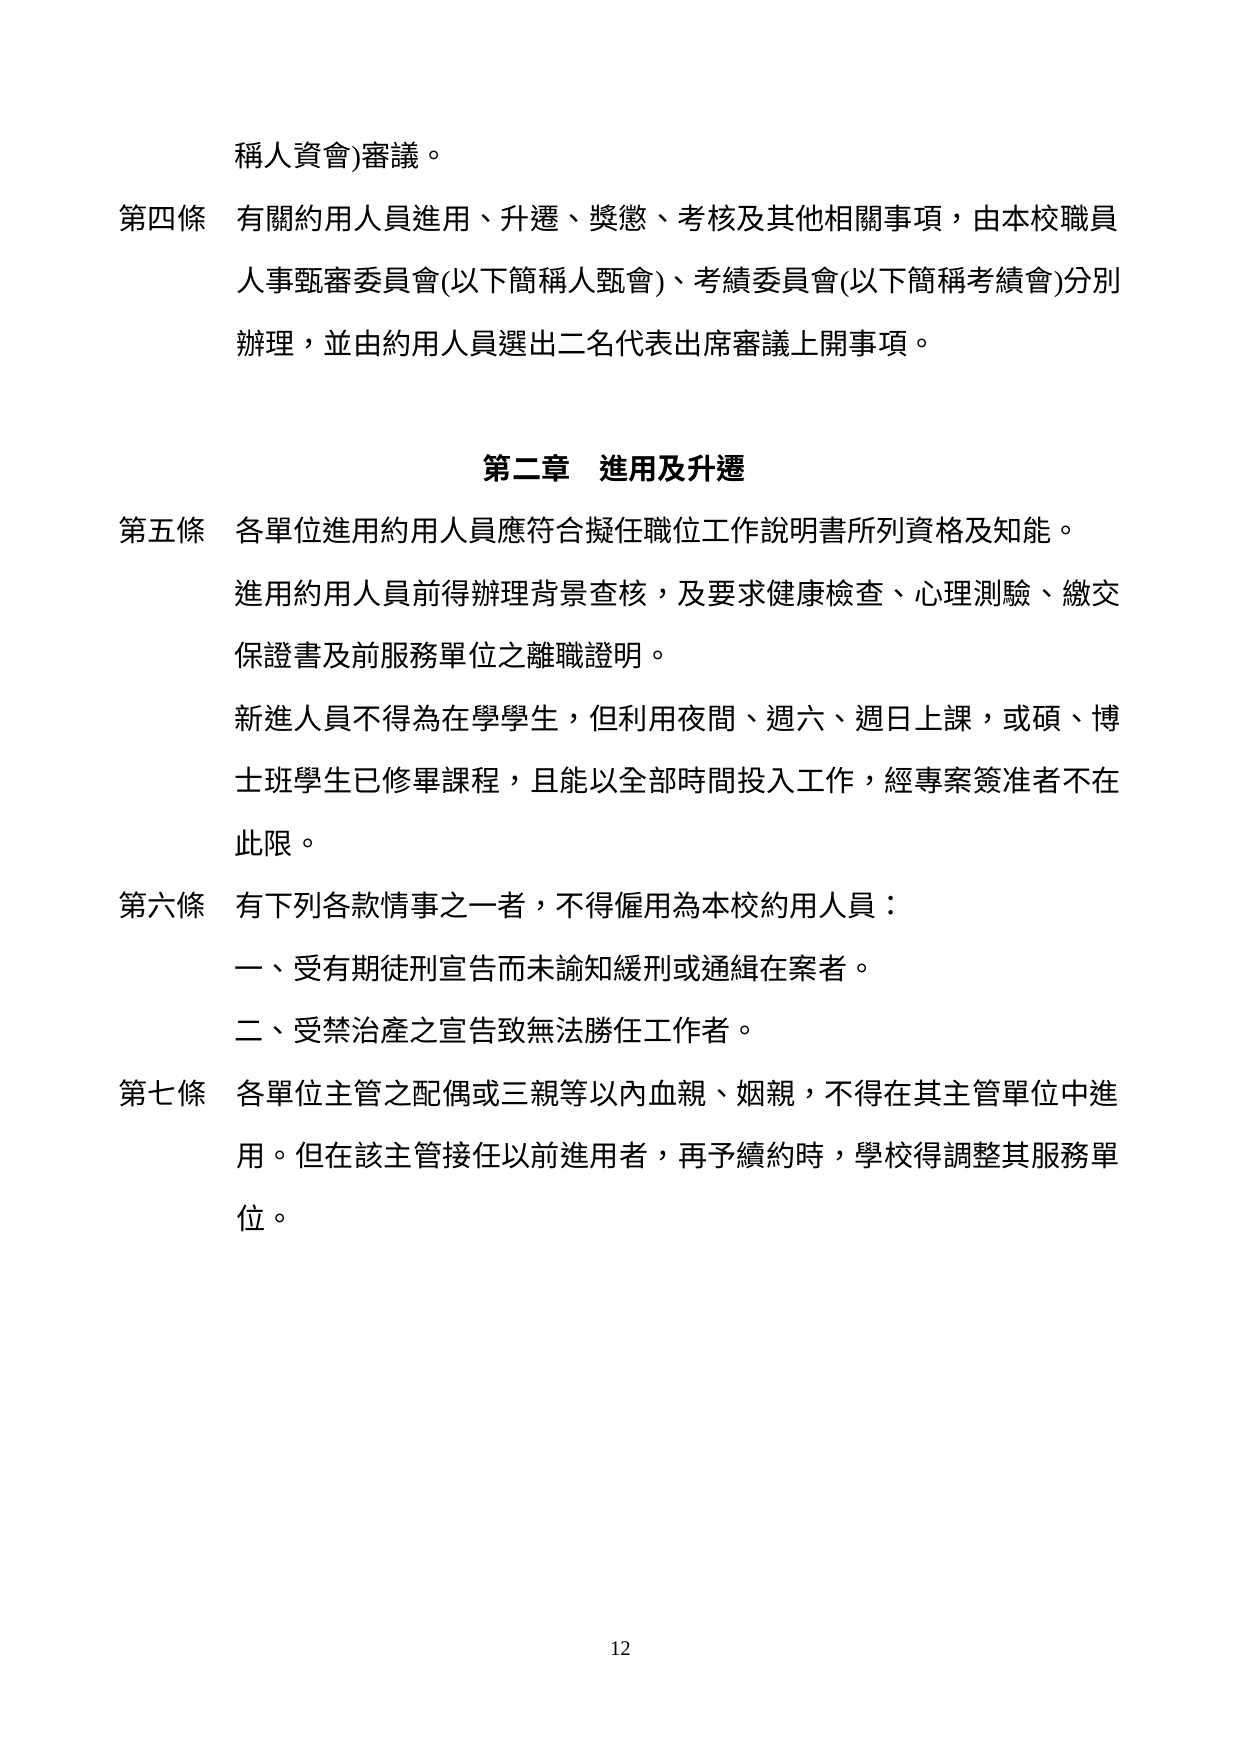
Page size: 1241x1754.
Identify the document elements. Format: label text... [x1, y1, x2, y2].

text 第七條 各單位主管之配偶或三親等以內血親、姻親，不得在其主管單位中進用。但在該主管接任以前進用者，再予續約時，學校得調整其服務單位。 [118, 1050, 1122, 1237]
text 新進人員不得為在學學生，但利用夜間、週六、週日上課，或碩、博士班學生已修畢課程，且能以全部時間投入工作，經專案簽准者不在此限。 [234, 675, 1122, 862]
text 進用約用人員前得辦理背景查核，及要求健康檢查、心理測驗、繳交保證書及前服務單位之離職證明。 [234, 550, 1122, 675]
text 第四條 有關約用人員進用、升遷、獎懲、考核及其他相關事項，由本校職員人事甄審委員會(以下簡稱人甄會)、考績委員會(以下簡稱考績會)分別辦理，並由約用人員選出二名代表出席審議上開事項。 [118, 175, 1122, 362]
text 第五條 各單位進用約用人員應符合擬任職位工作說明書所列資格及知能。 [118, 487, 1122, 550]
text 一、受有期徒刑宣告而未諭知緩刑或通緝在案者。 [234, 925, 1122, 987]
text 稱人資會)審議。 [234, 112, 1122, 175]
text 二、受禁治產之宣告致無法勝任工作者。 [234, 987, 1122, 1050]
text 第六條 有下列各款情事之一者，不得僱用為本校約用人員： [118, 862, 1122, 925]
text 第二章 進用及升遷 [106, 425, 1122, 487]
